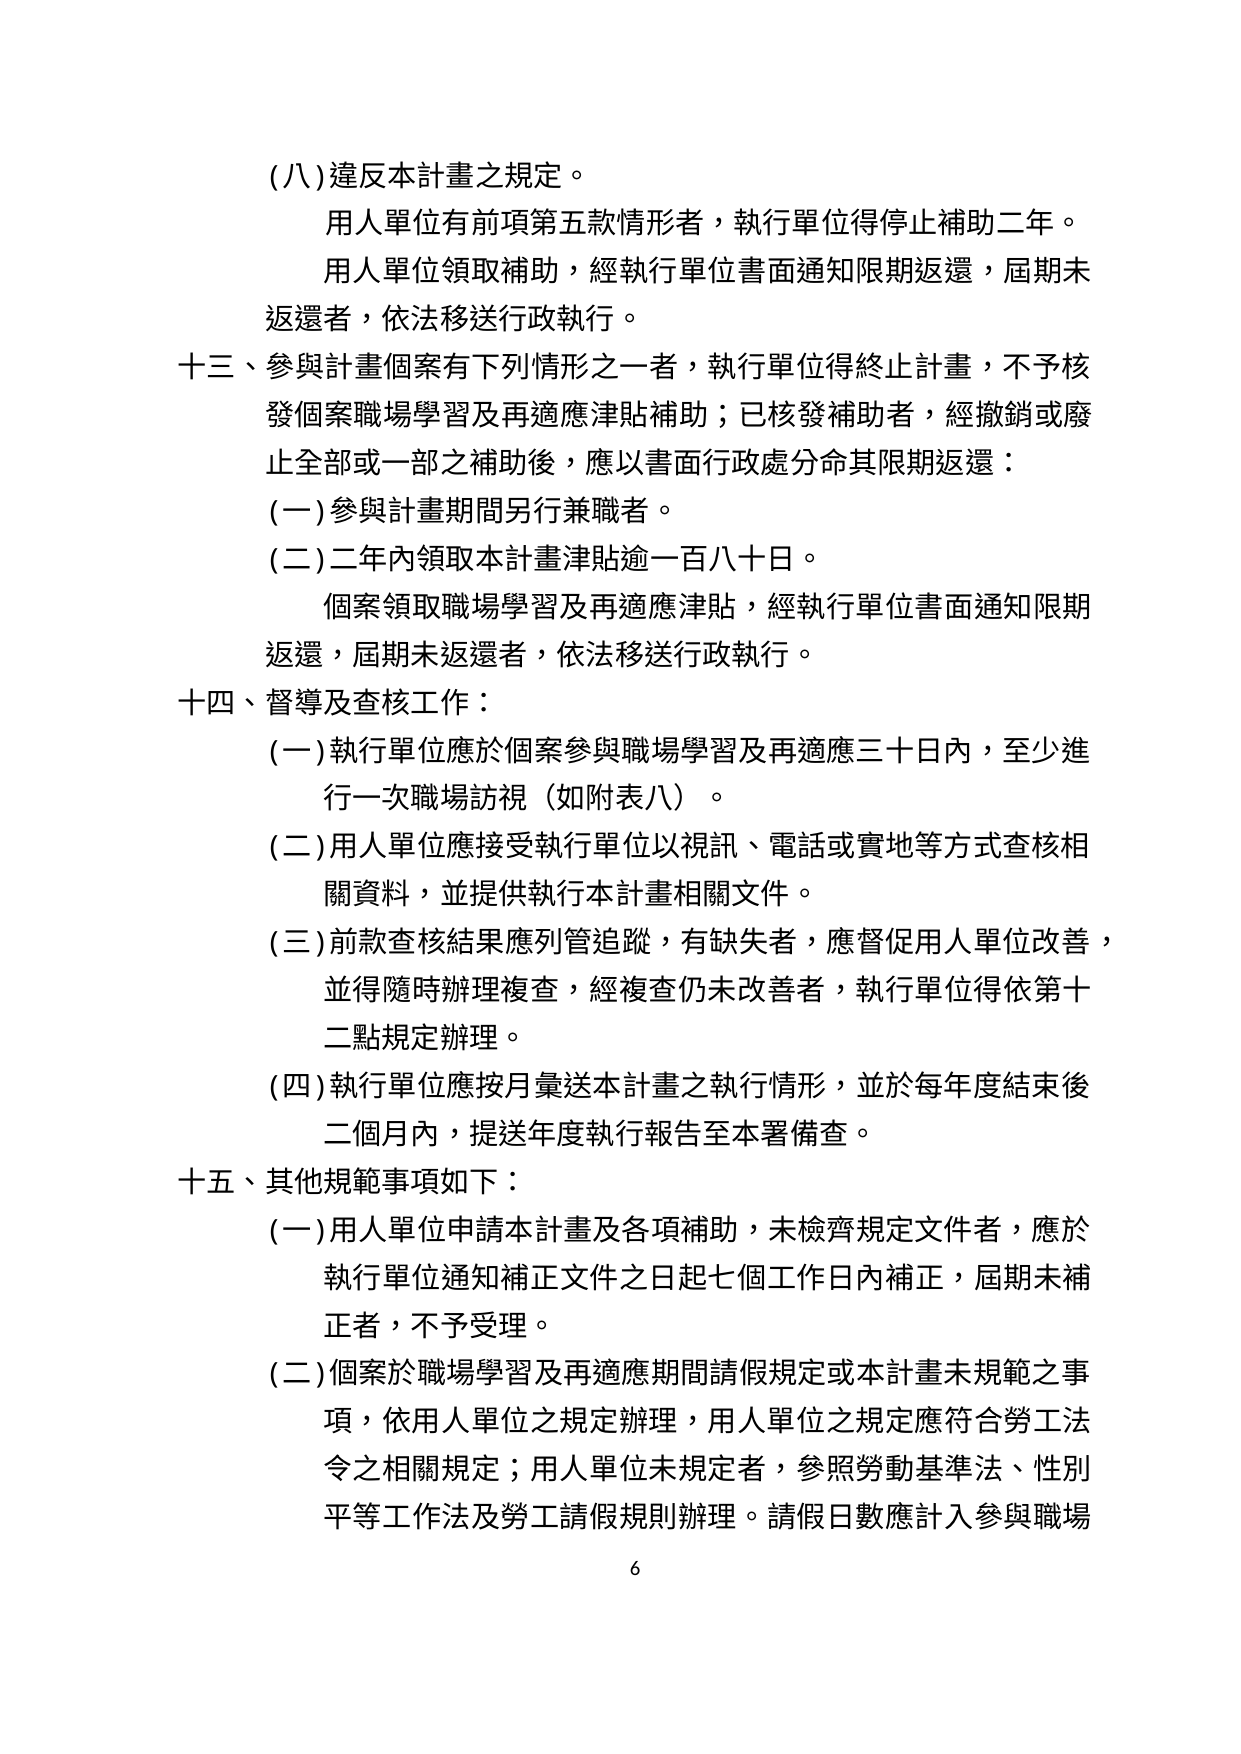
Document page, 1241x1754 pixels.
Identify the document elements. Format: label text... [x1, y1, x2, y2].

text (一)參與計畫期間另行兼職者。 [265, 483, 1092, 531]
text 十四、督導及查核工作： [177, 675, 1092, 723]
text 用人單位有前項第五款情形者，執行單位得停止補助二年。 [266, 196, 1092, 243]
text 用人單位領取補助，經執行單位書面通知限期返還，屆期未返還者，依法移送行政執行。 [265, 243, 1092, 339]
text 個案領取職場學習及再適應津貼，經執行單位書面通知限期返還，屆期未返還者，依法移送行政執行。 [265, 579, 1092, 675]
text (三)前款查核結果應列管追蹤，有缺失者，應督促用人單位改善，並得隨時辦理複查，經複查仍未改善者，執行單位得依第十二點規定辦理。 [265, 914, 1092, 1058]
text (一)用人單位申請本計畫及各項補助，未檢齊規定文件者，應於執行單位通知補正文件之日起七個工作日內補正，屆期未補正者，不予受理。 [265, 1202, 1092, 1346]
text (四)執行單位應按月彙送本計畫之執行情形，並於每年度結束後二個月內，提送年度執行報告至本署備查。 [265, 1058, 1092, 1154]
text 十五、其他規範事項如下： [177, 1154, 1092, 1202]
text (二)二年內領取本計畫津貼逾一百八十日。 [265, 531, 1092, 579]
text 十三、參與計畫個案有下列情形之一者，執行單位得終止計畫，不予核發個案職場學習及再適應津貼補助；已核發補助者，經撤銷或廢止全部或一部之補助後，應以書面行政處分命其限期返還： [177, 339, 1092, 483]
text (八)違反本計畫之規定。 [265, 148, 1092, 196]
text (二)用人單位應接受執行單位以視訊、電話或實地等方式查核相關資料，並提供執行本計畫相關文件。 [265, 818, 1092, 914]
text (一)執行單位應於個案參與職場學習及再適應三十日內，至少進行一次職場訪視（如附表八）。 [265, 723, 1092, 818]
text (二)個案於職場學習及再適應期間請假規定或本計畫未規範之事項，依用人單位之規定辦理，用人單位之規定應符合勞工法令之相關規定；用人單位未規定者，參照勞動基準法、性別平等工作法及勞工請假規則辦理。請假日數應計入參與職場 [265, 1346, 1092, 1537]
